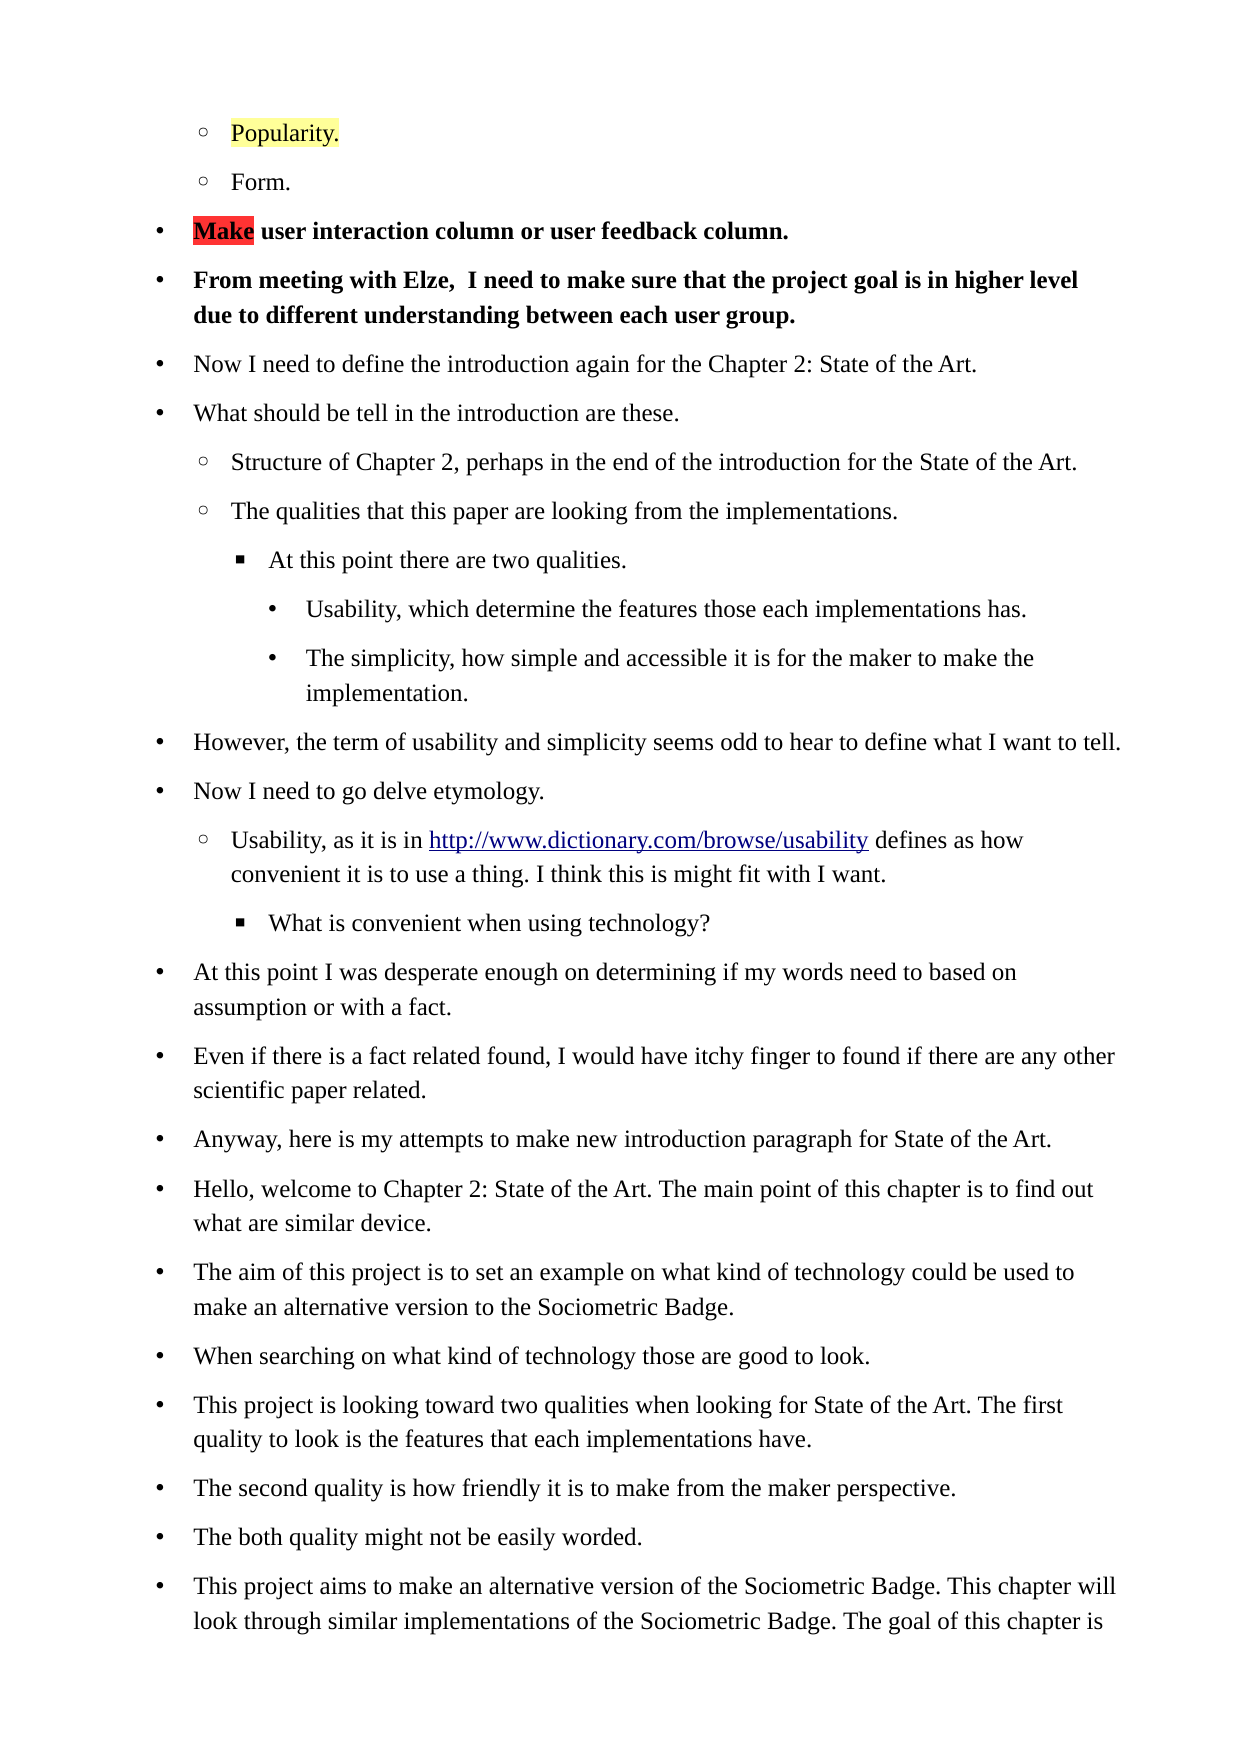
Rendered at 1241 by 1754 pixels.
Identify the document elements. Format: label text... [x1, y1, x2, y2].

list What is convenient when using technology? [231, 908, 1122, 937]
list Even if there is a fact related found, I would have itchy finger to found if there are any other scientific paper related. [156, 1041, 1122, 1104]
list Hello, welcome to Chapter 2: State of the Art. The main point of this chapter is to find out what are similar device. [156, 1174, 1122, 1237]
list Now I need to go delve etymology. [156, 776, 1122, 804]
list The second quality is how friendly it is to make from the maker perspective. [156, 1473, 1122, 1502]
list Popularity. [193, 118, 1122, 147]
list Structure of Chapter 2, perhaps in the end of the introduction for the State of the Art. [193, 447, 1122, 476]
list Usability, which determine the features those each implementations has. [268, 594, 1122, 623]
list The both quality might not be easily worded. [156, 1522, 1122, 1551]
list What should be tell in the introduction are these. [156, 398, 1122, 427]
list Make user interaction column or user feedback column. [156, 216, 1122, 245]
list Now I need to define the introduction again for the Chapter 2: State of the Art. [156, 349, 1122, 378]
list This project is looking toward two qualities when looking for State of the Art. The first quality to look is the features that each implementations have. [156, 1390, 1122, 1453]
list At this point there are two qualities. [231, 545, 1122, 574]
list At this point I was desperate enough on determining if my words need to based on assumption or with a fact. [156, 957, 1122, 1021]
list The simplicity, how simple and accessible it is for the maker to make the implementation. [268, 643, 1122, 706]
list Anyway, here is my attempts to make new introduction paragraph for State of the Art. [156, 1124, 1122, 1153]
list The qualities that this paper are looking from the implementations. [193, 496, 1122, 525]
list This project aims to make an alternative version of the Sociometric Badge. This chapter will look through similar implementations of the Sociometric Badge. The goal of this chapter is [156, 1571, 1122, 1635]
list Usability, as it is in http://www.dictionary.com/browse/usability defines as how convenient it is to use a thing. I think this is might fit with I want. [193, 825, 1122, 888]
list When searching on what kind of technology those are good to look. [156, 1341, 1122, 1369]
list From meeting with Elze, I need to make sure that the project goal is in higher level due to different understanding between each user group. [156, 265, 1122, 328]
list The aim of this project is to set an example on what kind of technology could be used to make an alternative version to the Sociometric Badge. [156, 1257, 1122, 1320]
list However, the term of usability and simplicity seems odd to hear to define what I want to tell. [156, 727, 1122, 756]
list Form. [193, 167, 1122, 196]
